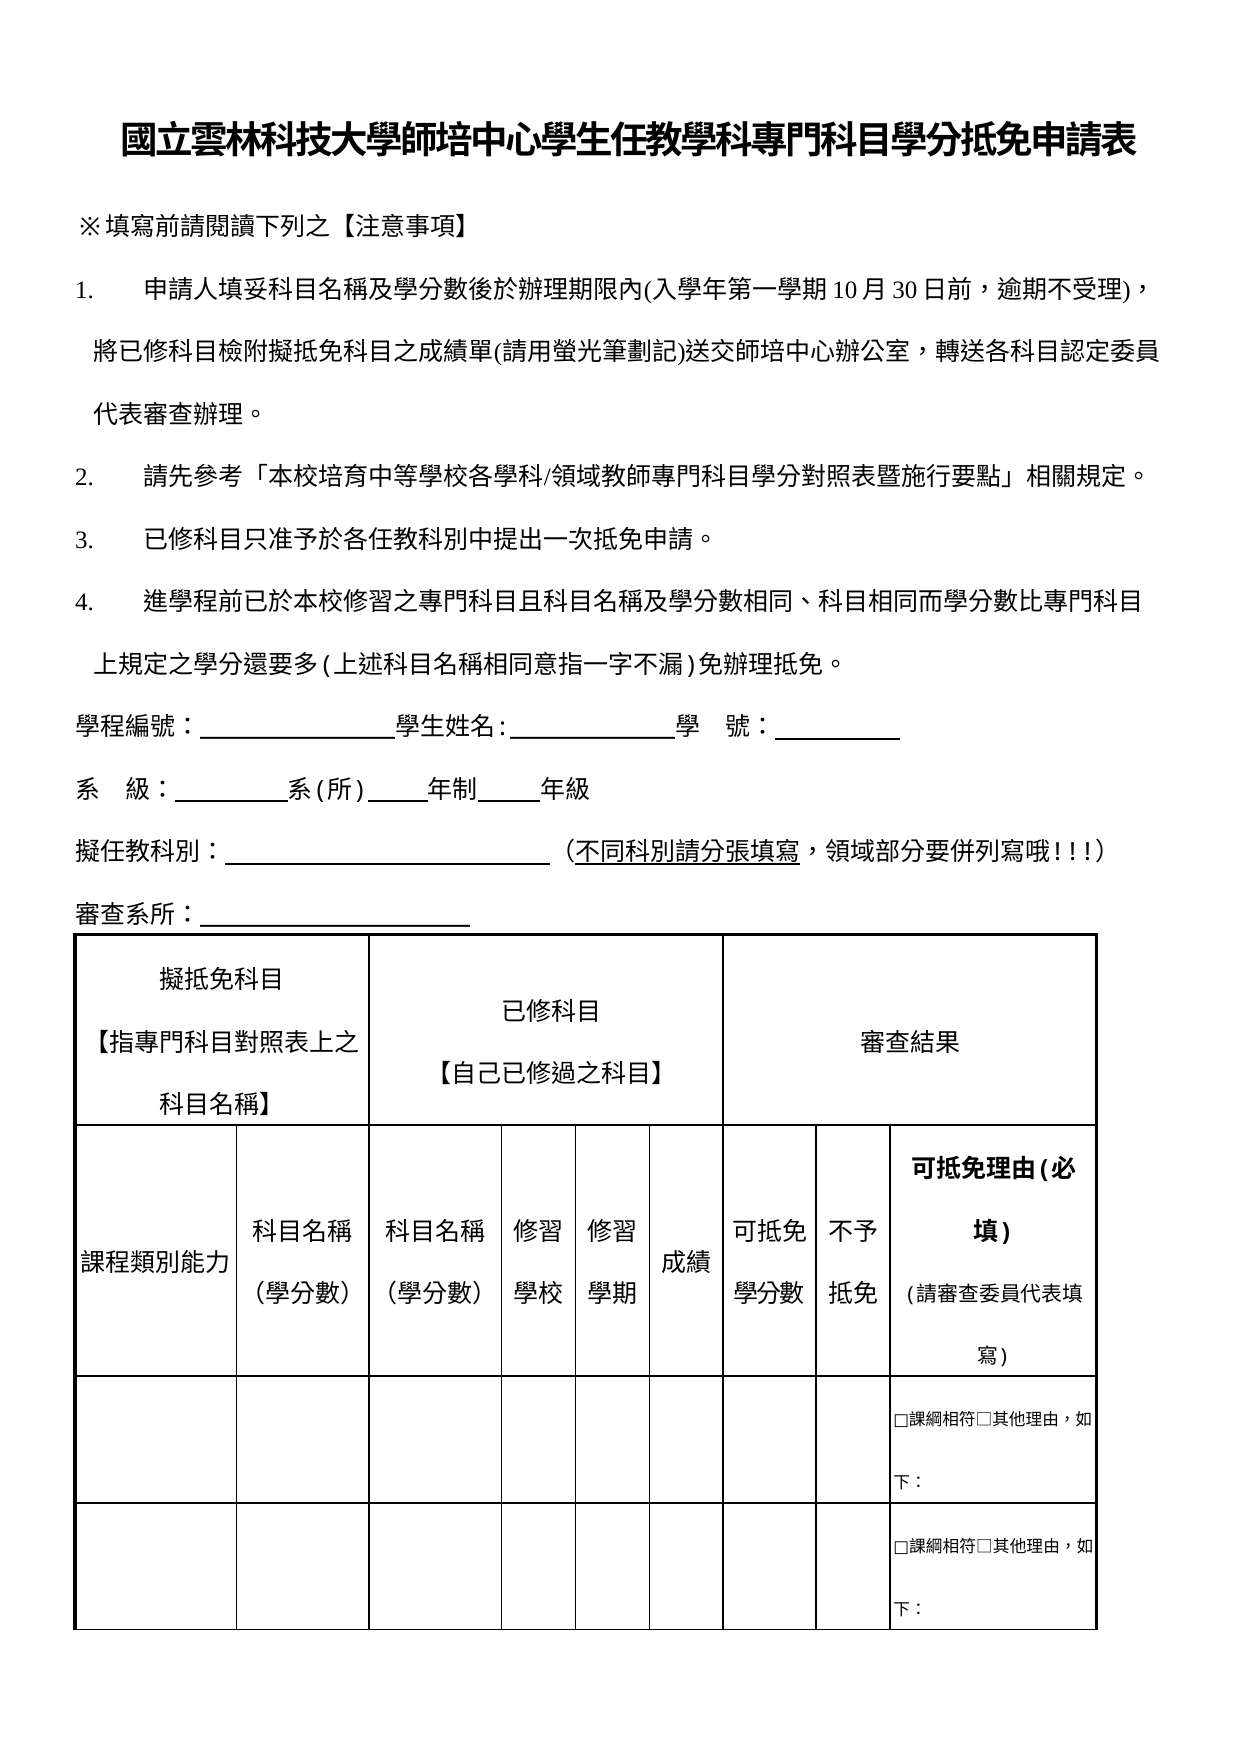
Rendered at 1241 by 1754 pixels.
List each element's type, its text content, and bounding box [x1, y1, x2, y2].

table_cell [502, 1504, 575, 1628]
table_header 審查結果 [724, 936, 1095, 1124]
table_cell [237, 1504, 368, 1628]
table_cell [237, 1377, 368, 1502]
table_cell □課綱相符□其他理由，如下： [891, 1504, 1095, 1628]
table_cell [370, 1377, 501, 1502]
table_cell [576, 1504, 649, 1628]
text 審查系所：__________________ [75, 871, 1165, 933]
table_cell [576, 1377, 649, 1502]
list 已修科目只准予於各任教科別中提出一次抵免申請。 [75, 496, 1165, 558]
table_cell [724, 1377, 815, 1502]
table_cell [77, 1377, 236, 1502]
table_cell [370, 1504, 501, 1628]
table_header 已修科目 【自己已修過之科目】 [370, 936, 722, 1124]
text ※填寫前請閱讀下列之【注意事項】 [75, 183, 1165, 246]
table_cell [724, 1504, 815, 1628]
table_header 擬抵免科目 【指專門科目對照表上之科目名稱】 [77, 936, 368, 1124]
text 國立雲林科技大學師培中心學生任教學科專門科目學分抵免申請表 [46, 96, 1215, 158]
table_cell 修習學期 [576, 1126, 649, 1375]
table_cell 可抵免理由(必填) (請審查委員代表填寫) [891, 1126, 1095, 1375]
table_cell □課綱相符□其他理由，如下： [891, 1377, 1095, 1502]
table_cell 可抵免 學分數 [724, 1126, 815, 1375]
text 學程編號：_____________學生姓名:___________學 號： [75, 683, 1165, 746]
table_cell 成績 [650, 1126, 722, 1375]
table_cell 課程類別能力 [77, 1126, 236, 1375]
table_cell [650, 1377, 722, 1502]
table_cell 修習學校 [502, 1126, 575, 1375]
table_cell 科目名稱 （學分數） [370, 1126, 501, 1375]
table_cell 不予 抵免 [817, 1126, 889, 1375]
table_cell [817, 1377, 889, 1502]
text 擬任教科別： （不同科別請分張填寫，領域部分要併列寫哦!!!） [75, 808, 1165, 871]
table_cell [502, 1377, 575, 1502]
text 系 級： 系(所) 年制 年級 [75, 746, 1165, 808]
table_cell [650, 1504, 722, 1628]
list 申請人填妥科目名稱及學分數後於辦理期限內(入學年第一學期10月30日前，逾期不受理)，將已修科目檢附擬抵免科目之成績單(請用螢光筆劃記)送交師培中心辦公室，轉送各科目認定委員代表審查辦理。 [75, 246, 1165, 433]
table_cell [77, 1504, 236, 1628]
list 請先參考「本校培育中等學校各學科/領域教師專門科目學分對照表暨施行要點」相關規定。 [75, 433, 1165, 496]
list 進學程前已於本校修習之專門科目且科目名稱及學分數相同、科目相同而學分數比專門科目上規定之學分還要多(上述科目名稱相同意指一字不漏)免辦理抵免。 [75, 558, 1165, 683]
table_cell [817, 1504, 889, 1628]
table_cell 科目名稱 （學分數） [237, 1126, 368, 1375]
